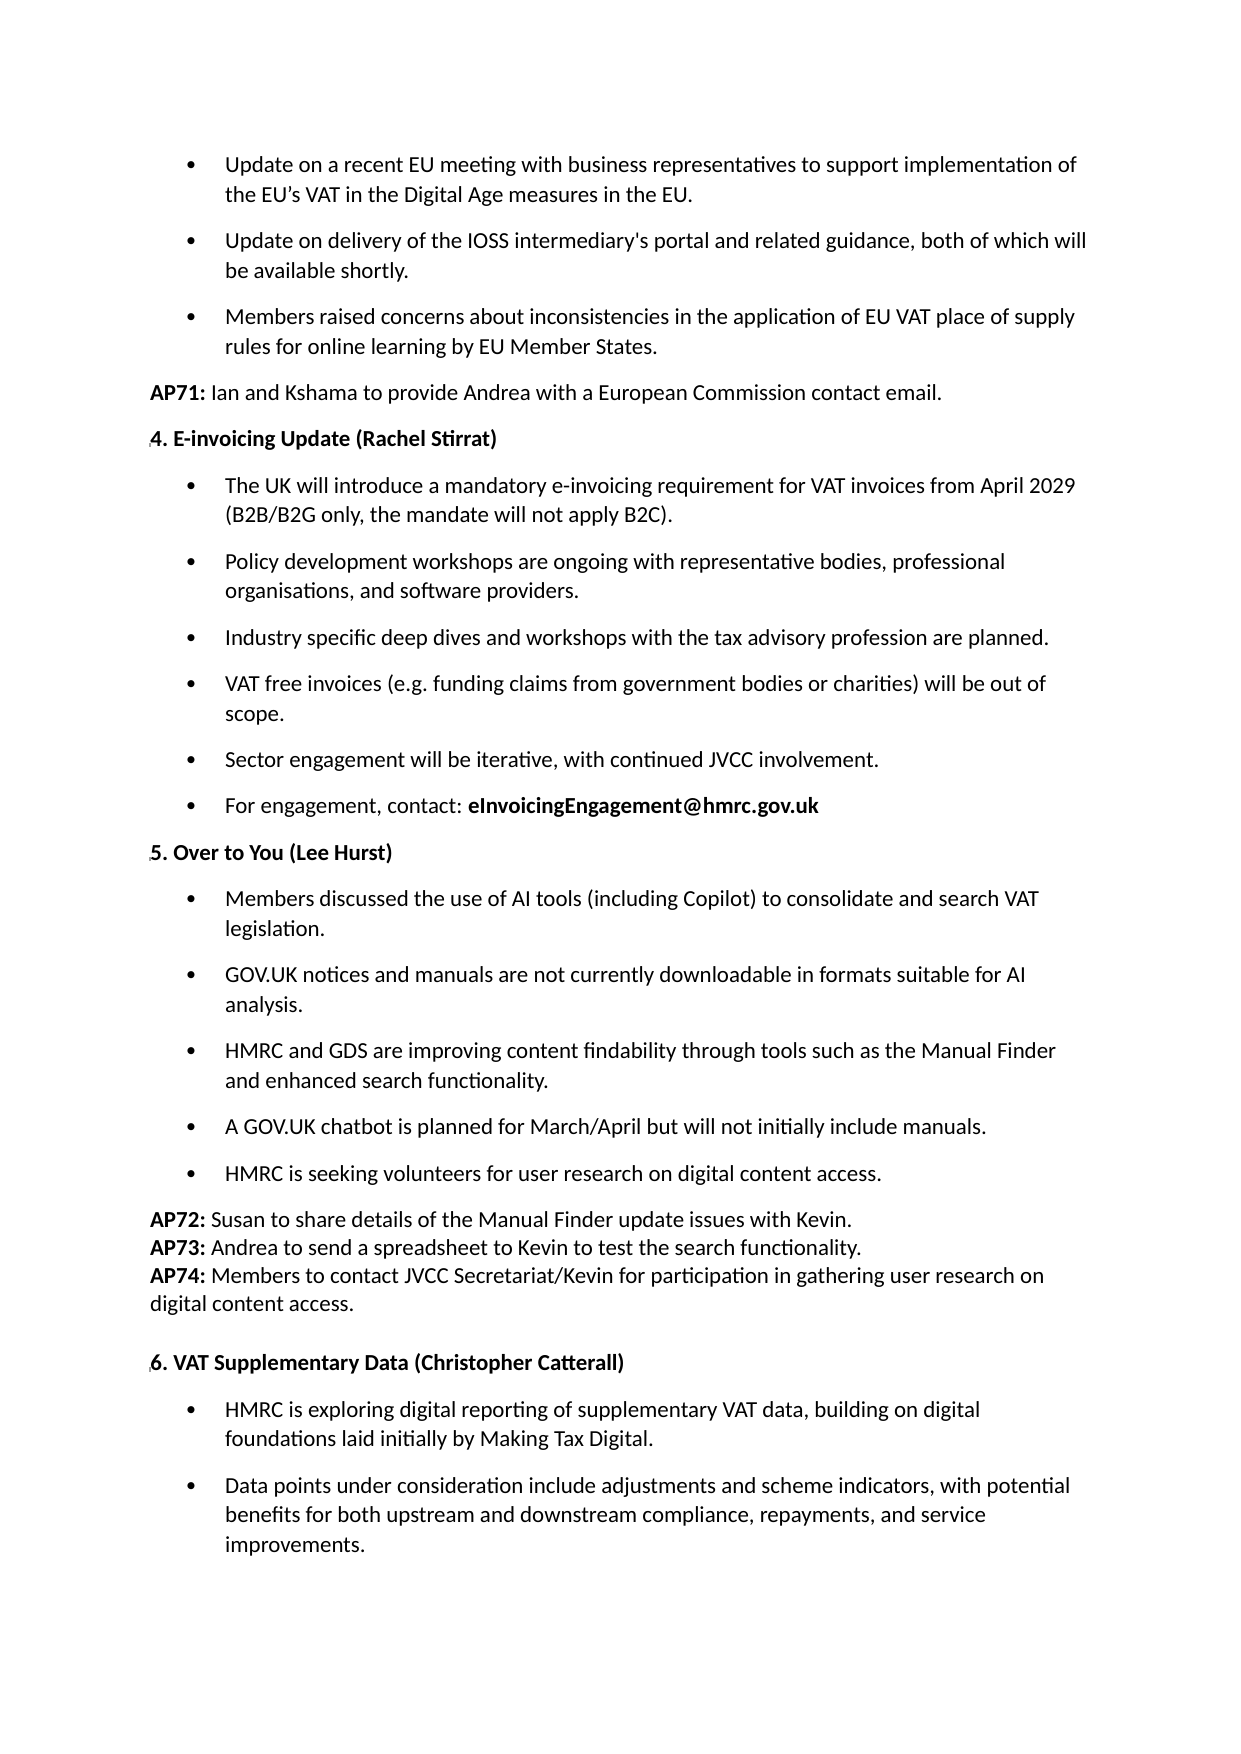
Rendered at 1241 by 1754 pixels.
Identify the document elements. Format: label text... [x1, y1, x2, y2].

list Members discussed the use of AI tools (including Copilot) to consolidate and search VAT legislation. [187, 884, 1090, 942]
text 5. Over to You (Lee Hurst) [150, 838, 1090, 866]
text AP71: Ian and Kshama to provide Andrea with a European Commission contact email. [150, 378, 1090, 406]
text AP74: Members to contact JVCC Secretariat/Kevin for participation in gathering user research on digital content access. [150, 1261, 1090, 1317]
list Sector engagement will be iterative, with continued JVCC involvement. [187, 745, 1090, 773]
list Data points under consideration include adjustments and scheme indicators, with potential benefits for both upstream and downstream compliance, repayments, and service improvements. [187, 1471, 1090, 1558]
list Update on delivery of the IOSS intermediary's portal and related guidance, both of which will be available shortly. [187, 226, 1090, 284]
list Industry specific deep dives and workshops with the tax advisory profession are planned. [187, 623, 1090, 651]
list VAT free invoices (e.g. funding claims from government bodies or charities) will be out of scope. [187, 669, 1090, 727]
text 4. E-invoicing Update (Rachel Stirrat) [150, 424, 1090, 452]
list HMRC is exploring digital reporting of supplementary VAT data, building on digital foundations laid initially by Making Tax Digital. [187, 1395, 1090, 1453]
list A GOV.UK chatbot is planned for March/April but will not initially include manuals. [187, 1112, 1090, 1141]
list HMRC and GDS are improving content findability through tools such as the Manual Finder and enhanced search functionality. [187, 1036, 1090, 1094]
text 6. VAT Supplementary Data (Christopher Catterall) [150, 1348, 1090, 1377]
list GOV.UK notices and manuals are not currently downloadable in formats suitable for AI analysis. [187, 960, 1090, 1018]
list Update on a recent EU meeting with business representatives to support implementation of the EU’s VAT in the Digital Age measures in the EU. [187, 150, 1090, 208]
list Policy development workshops are ongoing with representative bodies, professional organisations, and software providers. [187, 547, 1090, 604]
list For engagement, contact: eInvoicingEngagement@hmrc.gov.uk [187, 792, 1090, 820]
list The UK will introduce a mandatory e-invoicing requirement for VAT invoices from April 2029 (B2B/B2G only, the mandate will not apply B2C). [187, 471, 1090, 528]
list HMRC is seeking volunteers for user research on digital content access. [187, 1159, 1090, 1187]
text AP72: Susan to share details of the Manual Finder update issues with Kevin. AP73: Andrea to send a spreadsheet to Kevin to test the search functionality. [150, 1205, 1090, 1261]
list Members raised concerns about inconsistencies in the application of EU VAT place of supply rules for online learning by EU Member States. [187, 302, 1090, 360]
